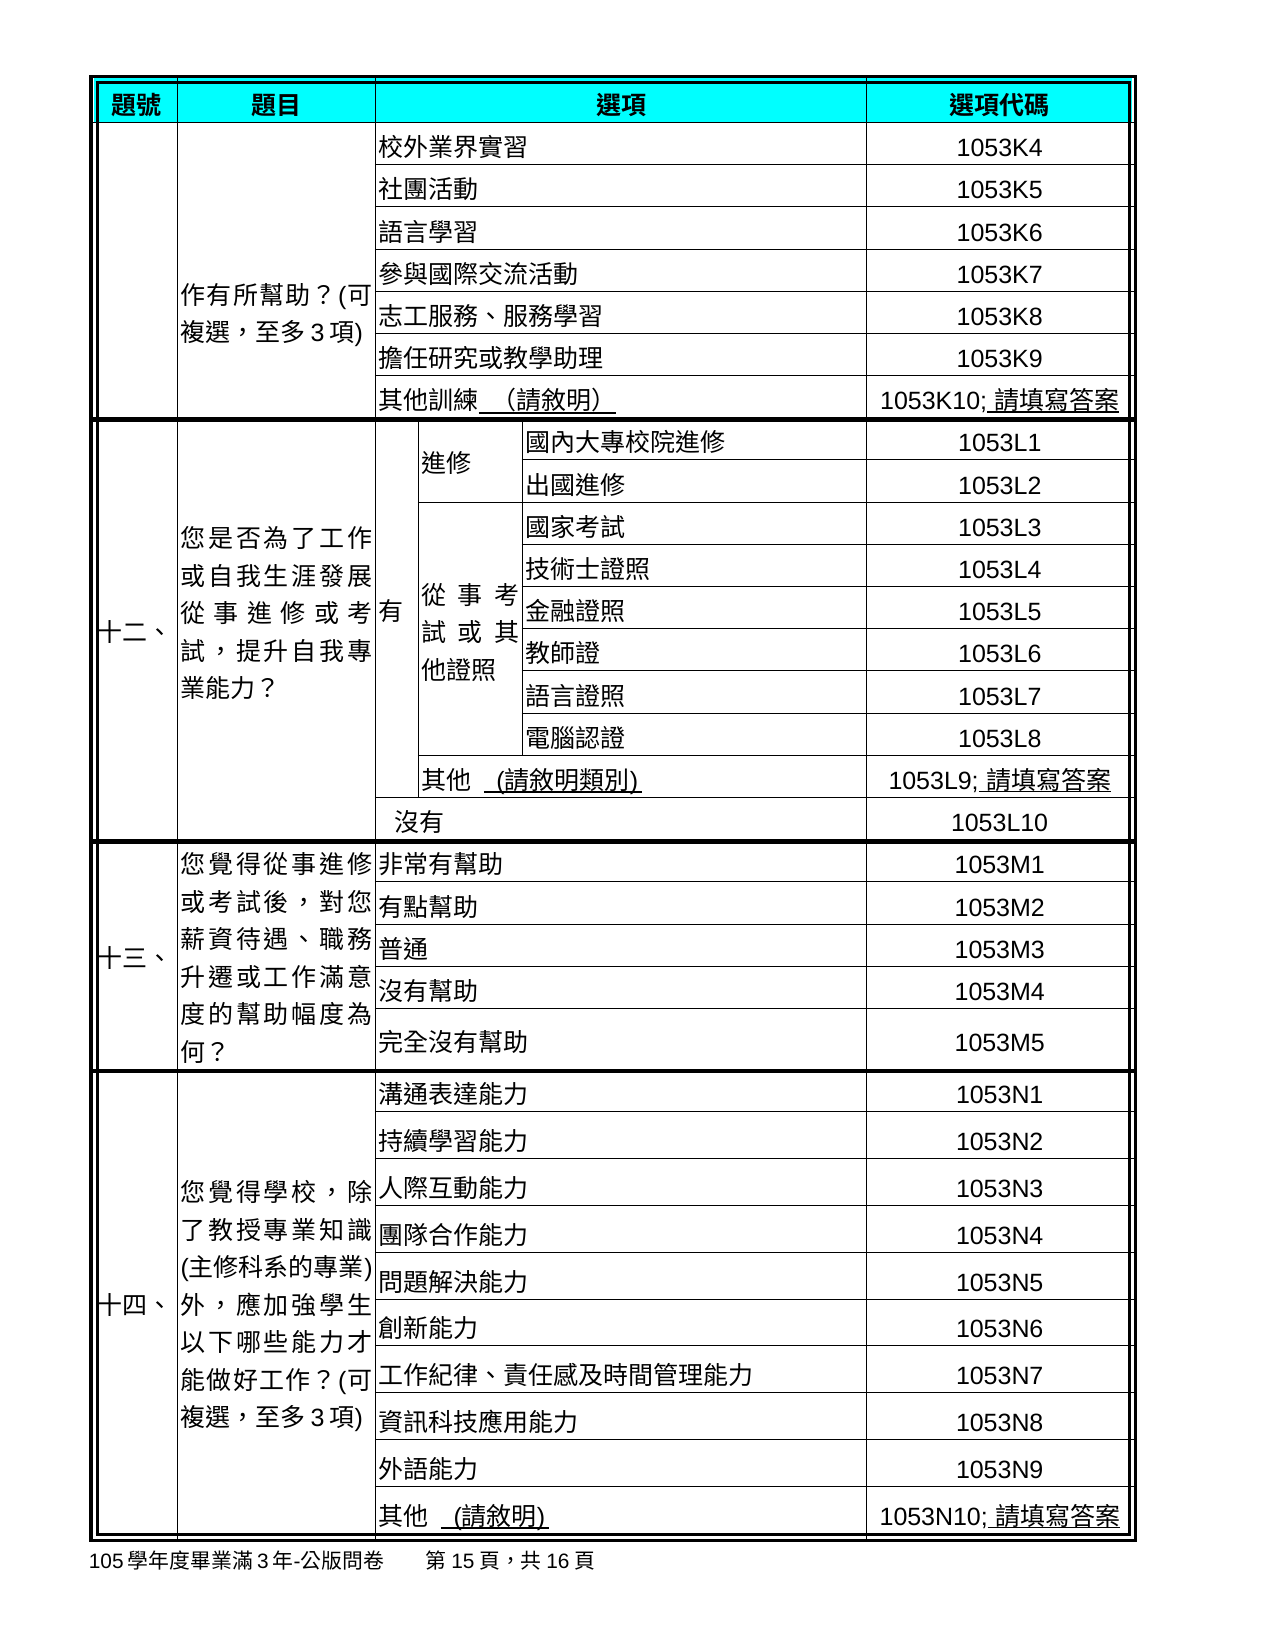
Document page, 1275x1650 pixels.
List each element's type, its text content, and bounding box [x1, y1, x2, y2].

table_cell 從事考試或其他證照 [419, 503, 522, 755]
table_cell 外語能力 [376, 1440, 866, 1486]
table_cell 1053M4 [867, 967, 1128, 1008]
table_cell 人際互動能力 [376, 1159, 866, 1205]
table_cell 參與國際交流活動 [376, 250, 866, 291]
table_cell 十四、 [99, 1073, 177, 1533]
table_cell 1053N5 [867, 1253, 1128, 1298]
table_cell 國內大專校院進修 [523, 422, 866, 459]
table_cell 您覺得從事進修或考試後，對您薪資待遇、職務升遷或工作滿意度的幫助幅度為何？ [178, 844, 375, 1069]
table_cell 1053K10; 請填寫答案 [867, 376, 1128, 417]
table_cell 金融證照 [523, 587, 866, 628]
table_cell 1053M2 [867, 882, 1128, 923]
table_cell 1053L5 [867, 587, 1128, 628]
table_cell 1053L1 [867, 422, 1128, 459]
table_cell 其他 (請敘明類別) [419, 756, 866, 797]
table_cell 沒有幫助 [376, 967, 866, 1008]
table_cell 創新能力 [376, 1300, 866, 1345]
table_cell 1053N10; 請填寫答案 [867, 1487, 1128, 1533]
table_cell [99, 123, 177, 417]
table_cell 1053K5 [867, 165, 1128, 206]
table_cell 問題解決能力 [376, 1253, 866, 1298]
table_cell 溝通表達能力 [376, 1073, 866, 1111]
table_cell 1053K6 [867, 207, 1128, 248]
table_cell 1053L3 [867, 503, 1128, 544]
table_cell 1053N2 [867, 1112, 1128, 1158]
table_cell 技術士證照 [523, 545, 866, 586]
table_cell 作有所幫助？(可複選，至多3項) [178, 123, 375, 417]
table_cell 十三、 [99, 844, 177, 1069]
table_cell 十二、 [99, 422, 177, 839]
table_cell 1053L2 [867, 460, 1128, 502]
table_cell 1053N6 [867, 1300, 1128, 1345]
table_header 選項 [376, 84, 866, 122]
table_cell 電腦認證 [523, 714, 866, 755]
table_cell 團隊合作能力 [376, 1206, 866, 1252]
table_cell 出國進修 [523, 460, 866, 502]
table_cell 1053K8 [867, 292, 1128, 333]
table_cell 1053K7 [867, 250, 1128, 291]
table_cell 其他訓練 （請敘明） [376, 376, 866, 417]
table_cell 校外業界實習 [376, 123, 866, 164]
table_cell 沒有 [376, 798, 866, 839]
table_cell 有 [376, 422, 418, 797]
table_cell 語言學習 [376, 207, 866, 248]
table_cell 擔任研究或教學助理 [376, 334, 866, 375]
table_cell 進修 [419, 422, 522, 502]
table_cell 國家考試 [523, 503, 866, 544]
table_cell 持續學習能力 [376, 1112, 866, 1158]
table_cell 1053L6 [867, 629, 1128, 670]
table_cell 1053L4 [867, 545, 1128, 586]
table_cell 1053L8 [867, 714, 1128, 755]
table_cell 社團活動 [376, 165, 866, 206]
table_cell 其他 (請敘明) [376, 1487, 866, 1533]
table_cell 您覺得學校，除了教授專業知識(主修科系的專業)外，應加強學生以下哪些能力才能做好工作？(可複選，至多3項) [178, 1073, 375, 1533]
table_cell 1053M1 [867, 844, 1128, 881]
table_cell 志工服務、服務學習 [376, 292, 866, 333]
table_cell 1053K9 [867, 334, 1128, 375]
table_cell 1053L9; 請填寫答案 [867, 756, 1128, 797]
table_cell 資訊科技應用能力 [376, 1393, 866, 1439]
table_cell 1053N8 [867, 1393, 1128, 1439]
table_cell 語言證照 [523, 671, 866, 712]
table_cell 普通 [376, 925, 866, 966]
table_cell 有點幫助 [376, 882, 866, 923]
table_cell 1053M5 [867, 1009, 1128, 1069]
table_cell 1053K4 [867, 123, 1128, 164]
table_cell 1053N3 [867, 1159, 1128, 1205]
table_header 題目 [178, 84, 375, 122]
table_cell 1053N9 [867, 1440, 1128, 1486]
table_cell 1053L7 [867, 671, 1128, 712]
table_header 選項代碼 [867, 78, 1132, 122]
table_cell 教師證 [523, 629, 866, 670]
table_cell 1053N7 [867, 1346, 1128, 1392]
table_cell 工作紀律、責任感及時間管理能力 [376, 1346, 866, 1392]
table_cell 您是否為了工作或自我生涯發展從事進修或考試，提升自我專業能力？ [178, 422, 375, 839]
table_cell 1053N4 [867, 1206, 1128, 1252]
table_header 題號 [94, 78, 177, 122]
table_cell 非常有幫助 [376, 844, 866, 881]
table_cell 1053M3 [867, 925, 1128, 966]
table_cell 1053L10 [867, 798, 1128, 839]
table_cell 1053N1 [867, 1073, 1128, 1111]
table_cell 完全沒有幫助 [376, 1009, 866, 1069]
